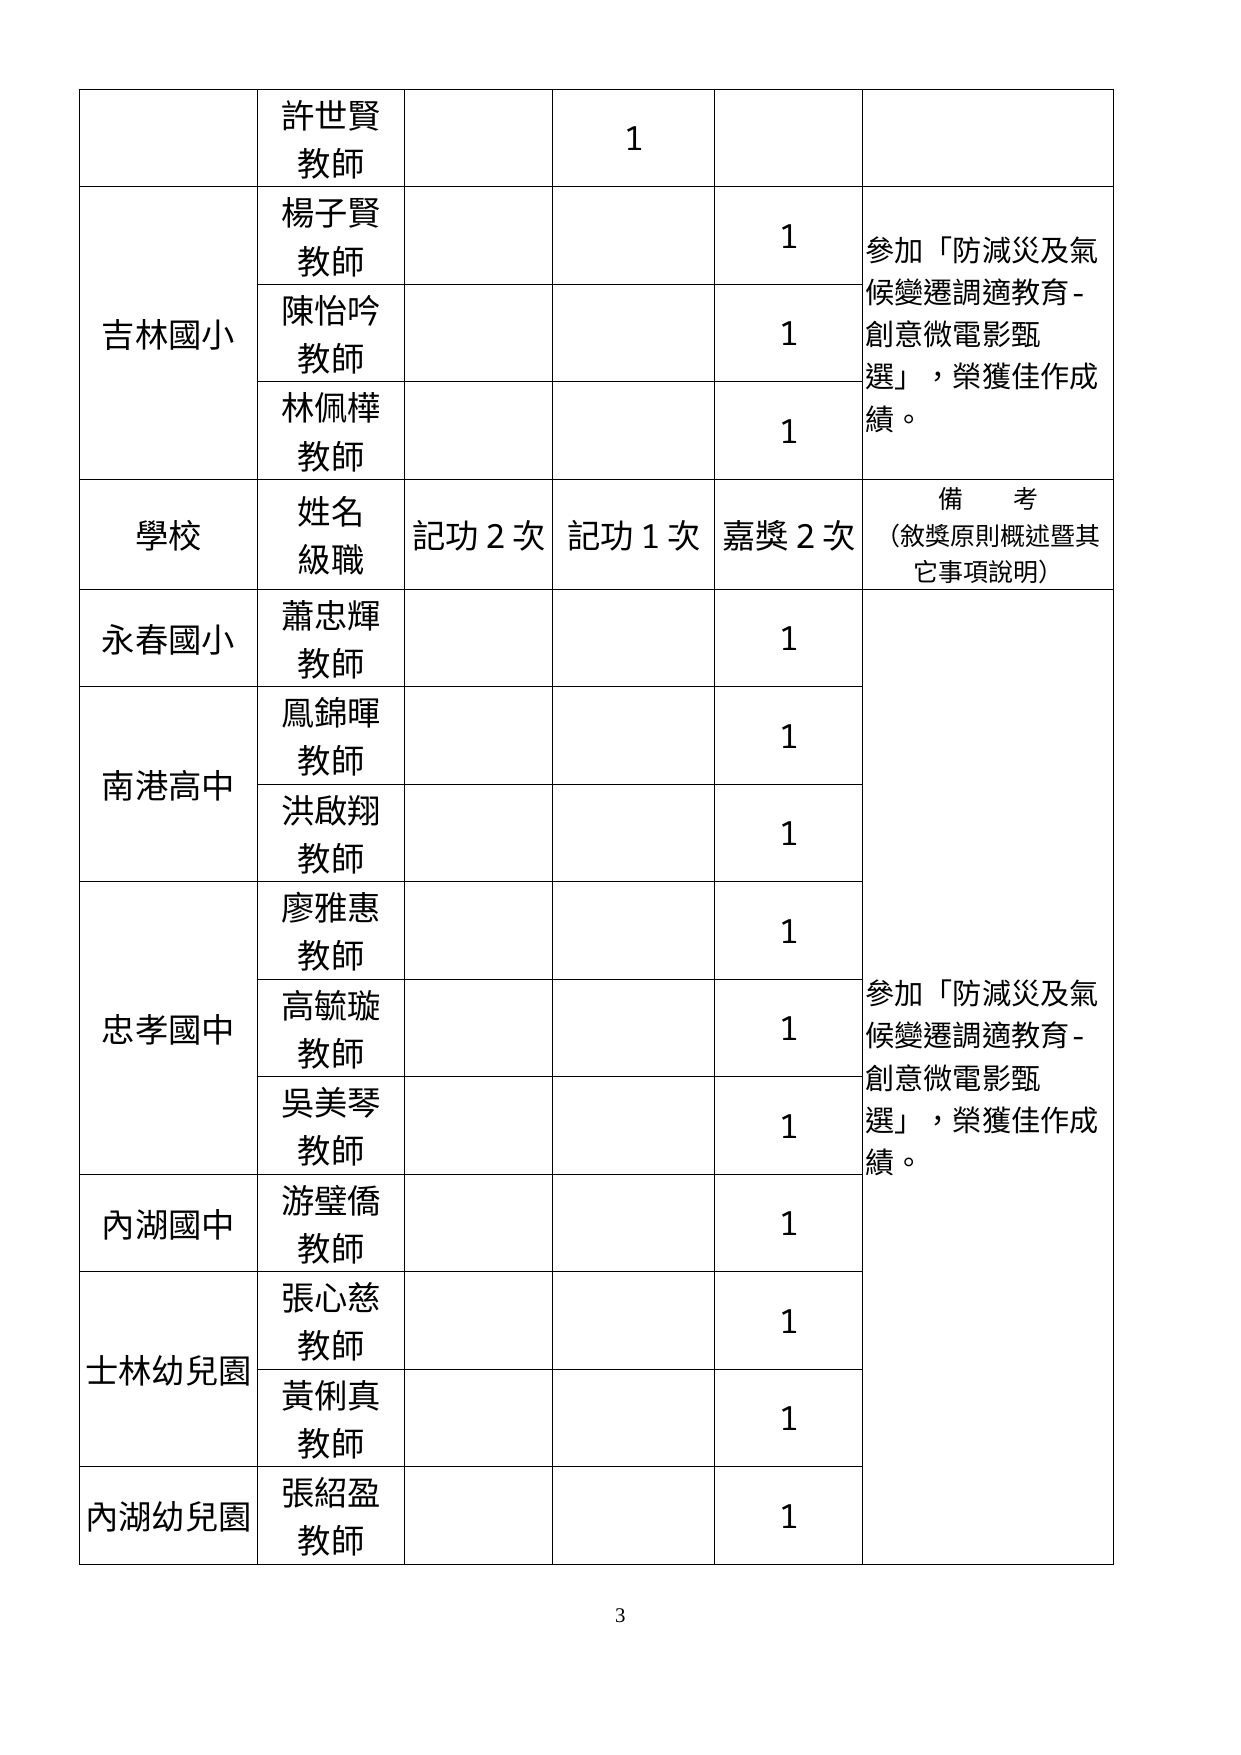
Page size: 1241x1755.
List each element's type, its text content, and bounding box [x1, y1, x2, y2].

table_cell 備 考 （敘獎原則概述暨其它事項說明） [863, 480, 1113, 588]
table_cell 高毓璇 教師 [258, 980, 404, 1076]
table_cell 鳯錦暉 教師 [258, 687, 404, 783]
table_cell [553, 980, 714, 1076]
table_cell 參加「防減災及氣候變遷調適教育-創意微電影甄選」，榮獲佳作成績。 [863, 590, 1113, 1563]
table_cell 林佩樺 教師 [258, 382, 404, 479]
table_cell 1 [553, 90, 714, 186]
table_cell 1 [715, 590, 862, 686]
table_cell 廖雅惠 教師 [258, 882, 404, 978]
table_cell 洪啟翔 教師 [258, 785, 404, 881]
table_cell [405, 1175, 552, 1271]
table_cell 內湖幼兒園 [80, 1467, 257, 1563]
table_cell [553, 1272, 714, 1368]
table_cell [405, 882, 552, 978]
table_cell [553, 382, 714, 479]
table_cell [553, 1370, 714, 1466]
table_cell [80, 90, 257, 186]
table_cell 張紹盈 教師 [258, 1467, 404, 1563]
table_cell [553, 687, 714, 783]
table_cell 1 [715, 687, 862, 783]
table_cell [405, 590, 552, 686]
table_cell [405, 187, 552, 284]
table_cell 參加「防減災及氣候變遷調適教育-創意微電影甄選」，榮獲佳作成績。 [863, 187, 1113, 479]
table_cell [863, 90, 1113, 186]
table_cell 永春國小 [80, 590, 257, 686]
table_cell 記功1次 [553, 480, 714, 588]
table_cell 1 [715, 187, 862, 284]
table_cell [553, 1467, 714, 1563]
table_cell [553, 785, 714, 881]
table_cell 陳怡吟 教師 [258, 285, 404, 381]
table_cell [553, 1175, 714, 1271]
table_cell 1 [715, 1370, 862, 1466]
table_cell 記功2次 [405, 480, 552, 588]
table_cell 吉林國小 [80, 187, 257, 479]
table_cell 黃俐真 教師 [258, 1370, 404, 1466]
table_cell [553, 285, 714, 381]
table_cell 游璧僑 教師 [258, 1175, 404, 1271]
table_cell 內湖國中 [80, 1175, 257, 1271]
table_cell [715, 90, 862, 186]
table_cell [405, 1272, 552, 1368]
table_cell 張心慈 教師 [258, 1272, 404, 1368]
table_cell 1 [715, 1467, 862, 1563]
table_cell 南港高中 [80, 687, 257, 881]
table_cell 1 [715, 882, 862, 978]
table_cell 楊子賢 教師 [258, 187, 404, 284]
table_cell [405, 1467, 552, 1563]
table_cell 1 [715, 285, 862, 381]
table_cell [405, 285, 552, 381]
table_cell [405, 1370, 552, 1466]
table_cell [405, 90, 552, 186]
table_cell 嘉獎2次 [715, 480, 862, 588]
table_cell 1 [715, 1077, 862, 1173]
table_cell 蕭忠輝 教師 [258, 590, 404, 686]
table_cell 姓名 級職 [258, 480, 404, 588]
table_cell [553, 187, 714, 284]
table_cell [405, 785, 552, 881]
table_cell 1 [715, 980, 862, 1076]
table_cell [405, 382, 552, 479]
table_cell [405, 687, 552, 783]
table_cell [553, 1077, 714, 1173]
table_cell 吳美琴 教師 [258, 1077, 404, 1173]
table_cell 1 [715, 1175, 862, 1271]
table_cell 忠孝國中 [80, 882, 257, 1173]
table_cell [553, 590, 714, 686]
table_cell 學校 [80, 480, 257, 588]
table_cell 1 [715, 785, 862, 881]
table_cell [553, 882, 714, 978]
table_cell 1 [715, 382, 862, 479]
table_cell 士林幼兒園 [80, 1272, 257, 1466]
table_cell [405, 1077, 552, 1173]
table_cell [405, 980, 552, 1076]
table_cell 1 [715, 1272, 862, 1368]
table_cell 許世賢 教師 [258, 90, 404, 186]
